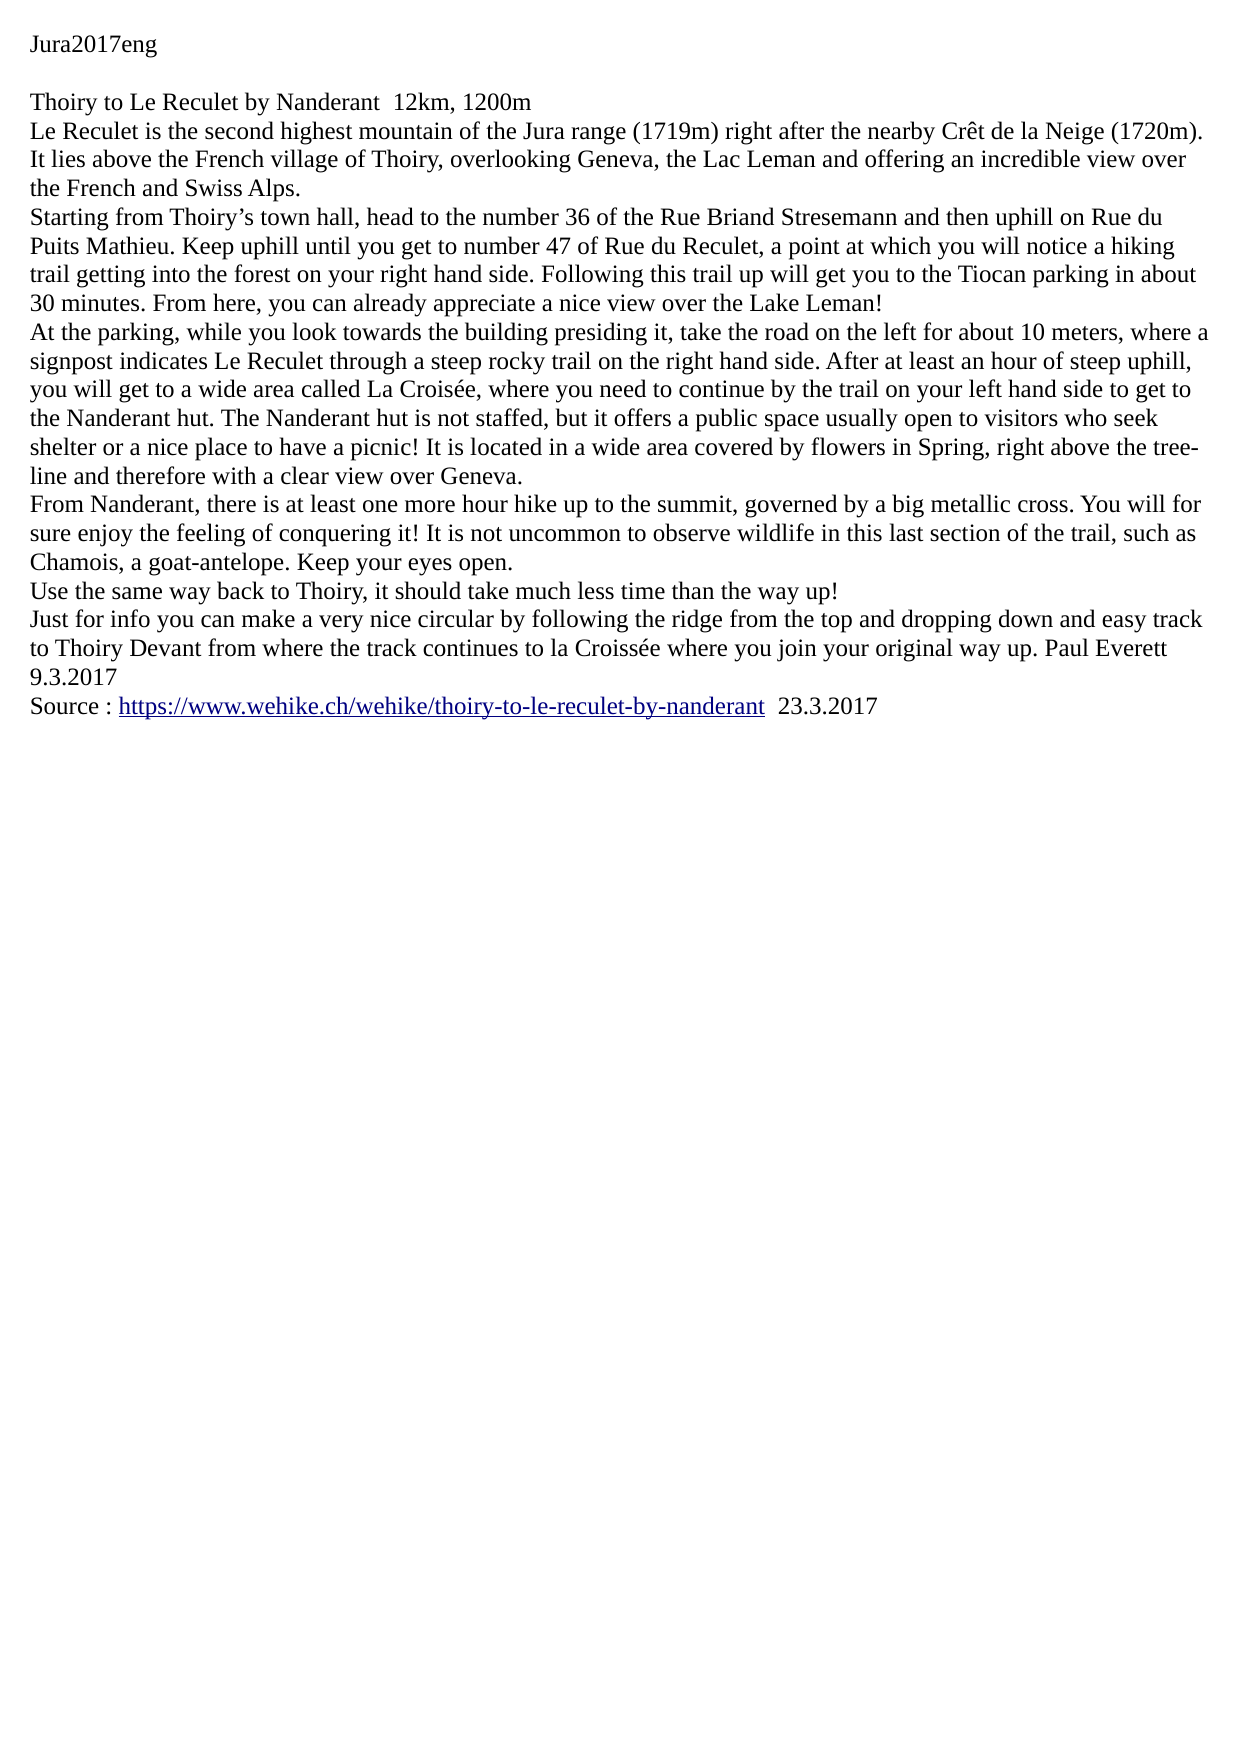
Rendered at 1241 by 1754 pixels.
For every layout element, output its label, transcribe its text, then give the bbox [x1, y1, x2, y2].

text Jura2017eng [29, 29, 1211, 58]
text Source : https://www.wehike.ch/wehike/thoiry-to-le-reculet-by-nanderant 23.3.2017 [29, 691, 1211, 719]
text At the parking, while you look towards the building presiding it, take the road on the left for about 10 meters, where a signpost indicates Le Reculet through a steep rocky trail on the right hand side. After at least an hour of steep uphill, you will get to a wide area called La Croisée, where you need to continue by the trail on your left hand side to get to the Nanderant hut. The Nanderant hut is not staffed, but it offers a public space usually open to visitors who seek shelter or a nice place to have a picnic! It is located in a wide area covered by flowers in Spring, right above the tree-line and therefore with a clear view over Geneva. From Nanderant, there is at least one more hour hike up to the summit, governed by a big metallic cross. You will for sure enjoy the feeling of conquering it! It is not uncommon to observe wildlife in this last section of the trail, such as Chamois, a goat-antelope. Keep your eyes open. Use the same way back to Thoiry, it should take much less time than the way up! [29, 317, 1211, 604]
text Thoiry to Le Reculet by Nanderant 12km, 1200m [29, 87, 1211, 116]
text Just for info you can make a very nice circular by following the ridge from the top and dropping down and easy track to Thoiry Devant from where the track continues to la Croissée where you join your original way up. Paul Everett 9.3.2017 [29, 604, 1211, 691]
text Le Reculet is the second highest mountain of the Jura range (1719m) right after the nearby Crêt de la Neige (1720m). It lies above the French village of Thoiry, overlooking Geneva, the Lac Leman and offering an incredible view over the French and Swiss Alps. Starting from Thoiry’s town hall, head to the number 36 of the Rue Briand Stresemann and then uphill on Rue du Puits Mathieu. Keep uphill until you get to number 47 of Rue du Reculet, a point at which you will notice a hiking trail getting into the forest on your right hand side. Following this trail up will get you to the Tiocan parking in about 30 minutes. From here, you can already appreciate a nice view over the Lake Leman! [29, 116, 1211, 317]
